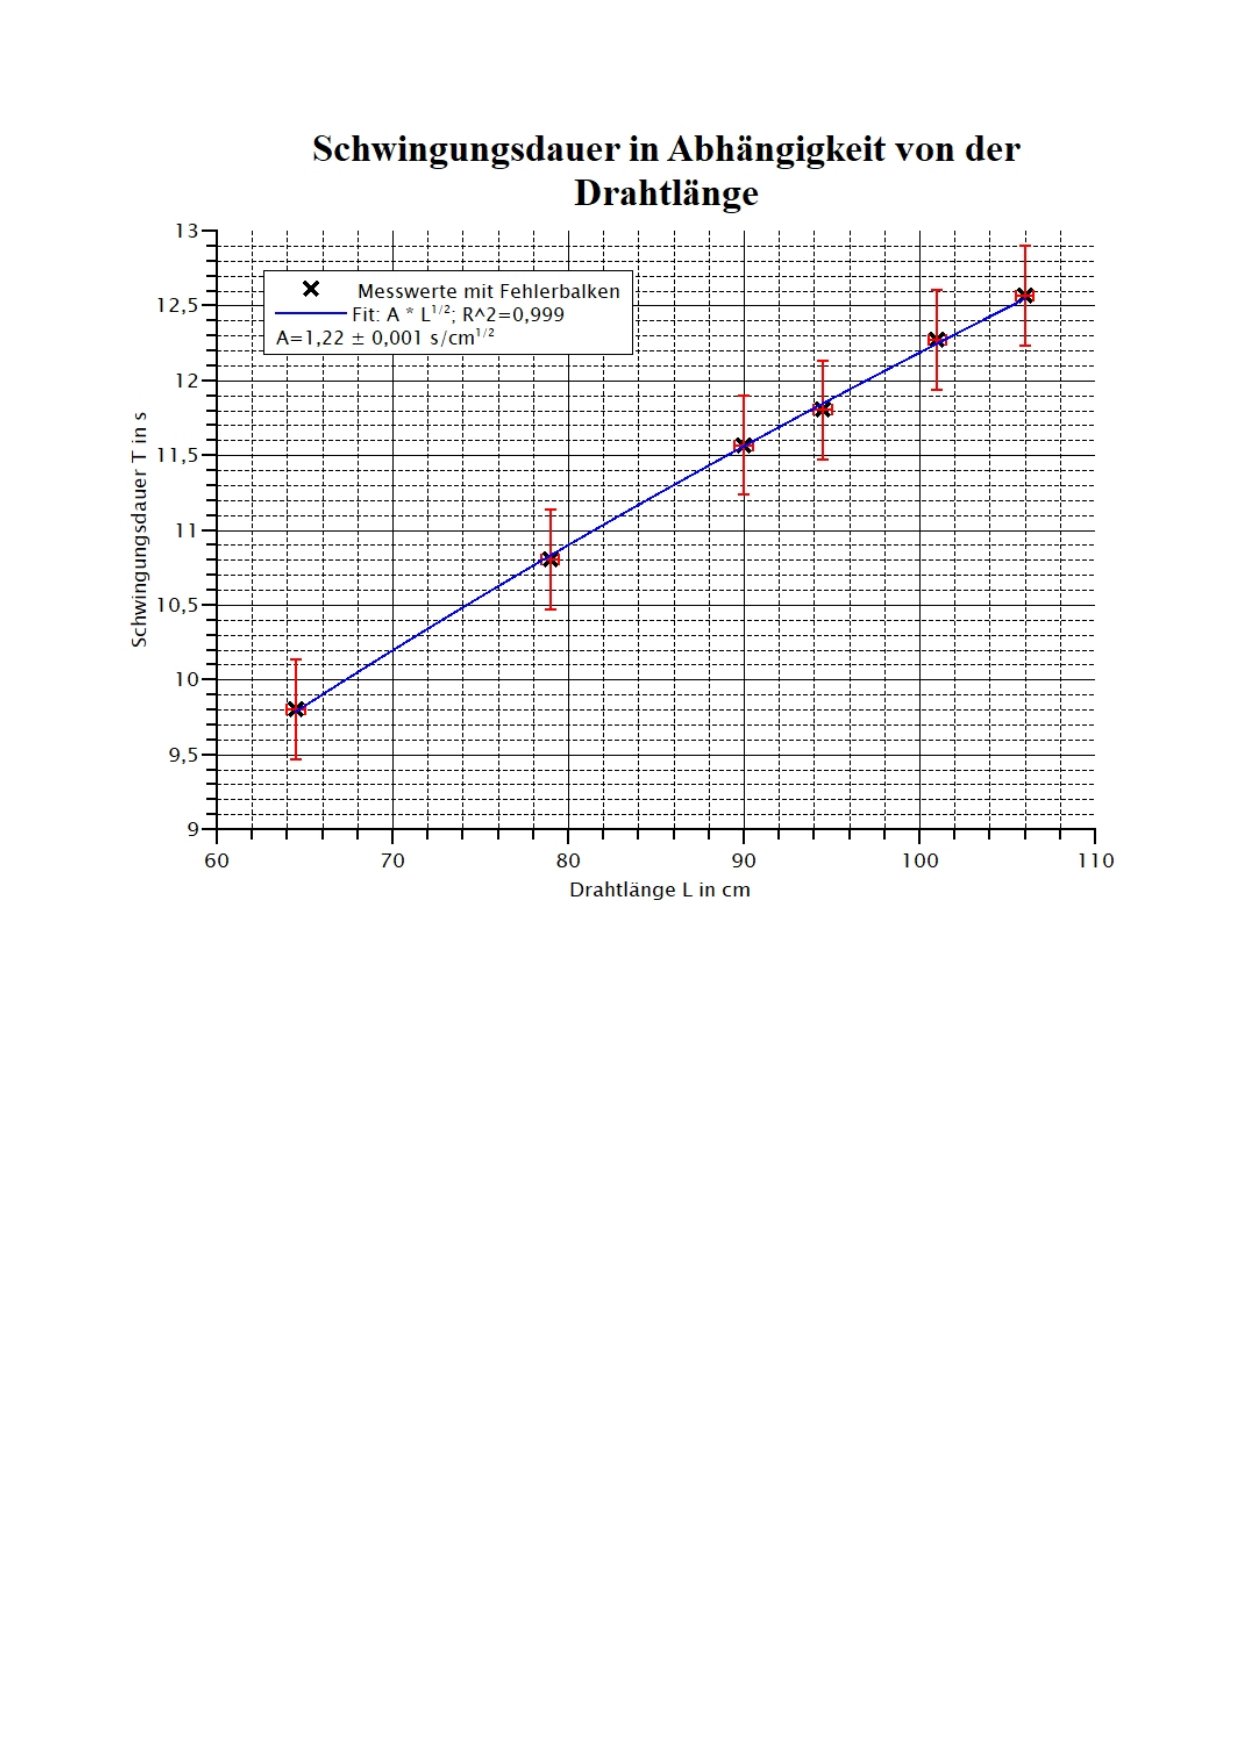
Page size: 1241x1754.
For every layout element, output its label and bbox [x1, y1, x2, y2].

picture [118, 118, 1123, 907]
